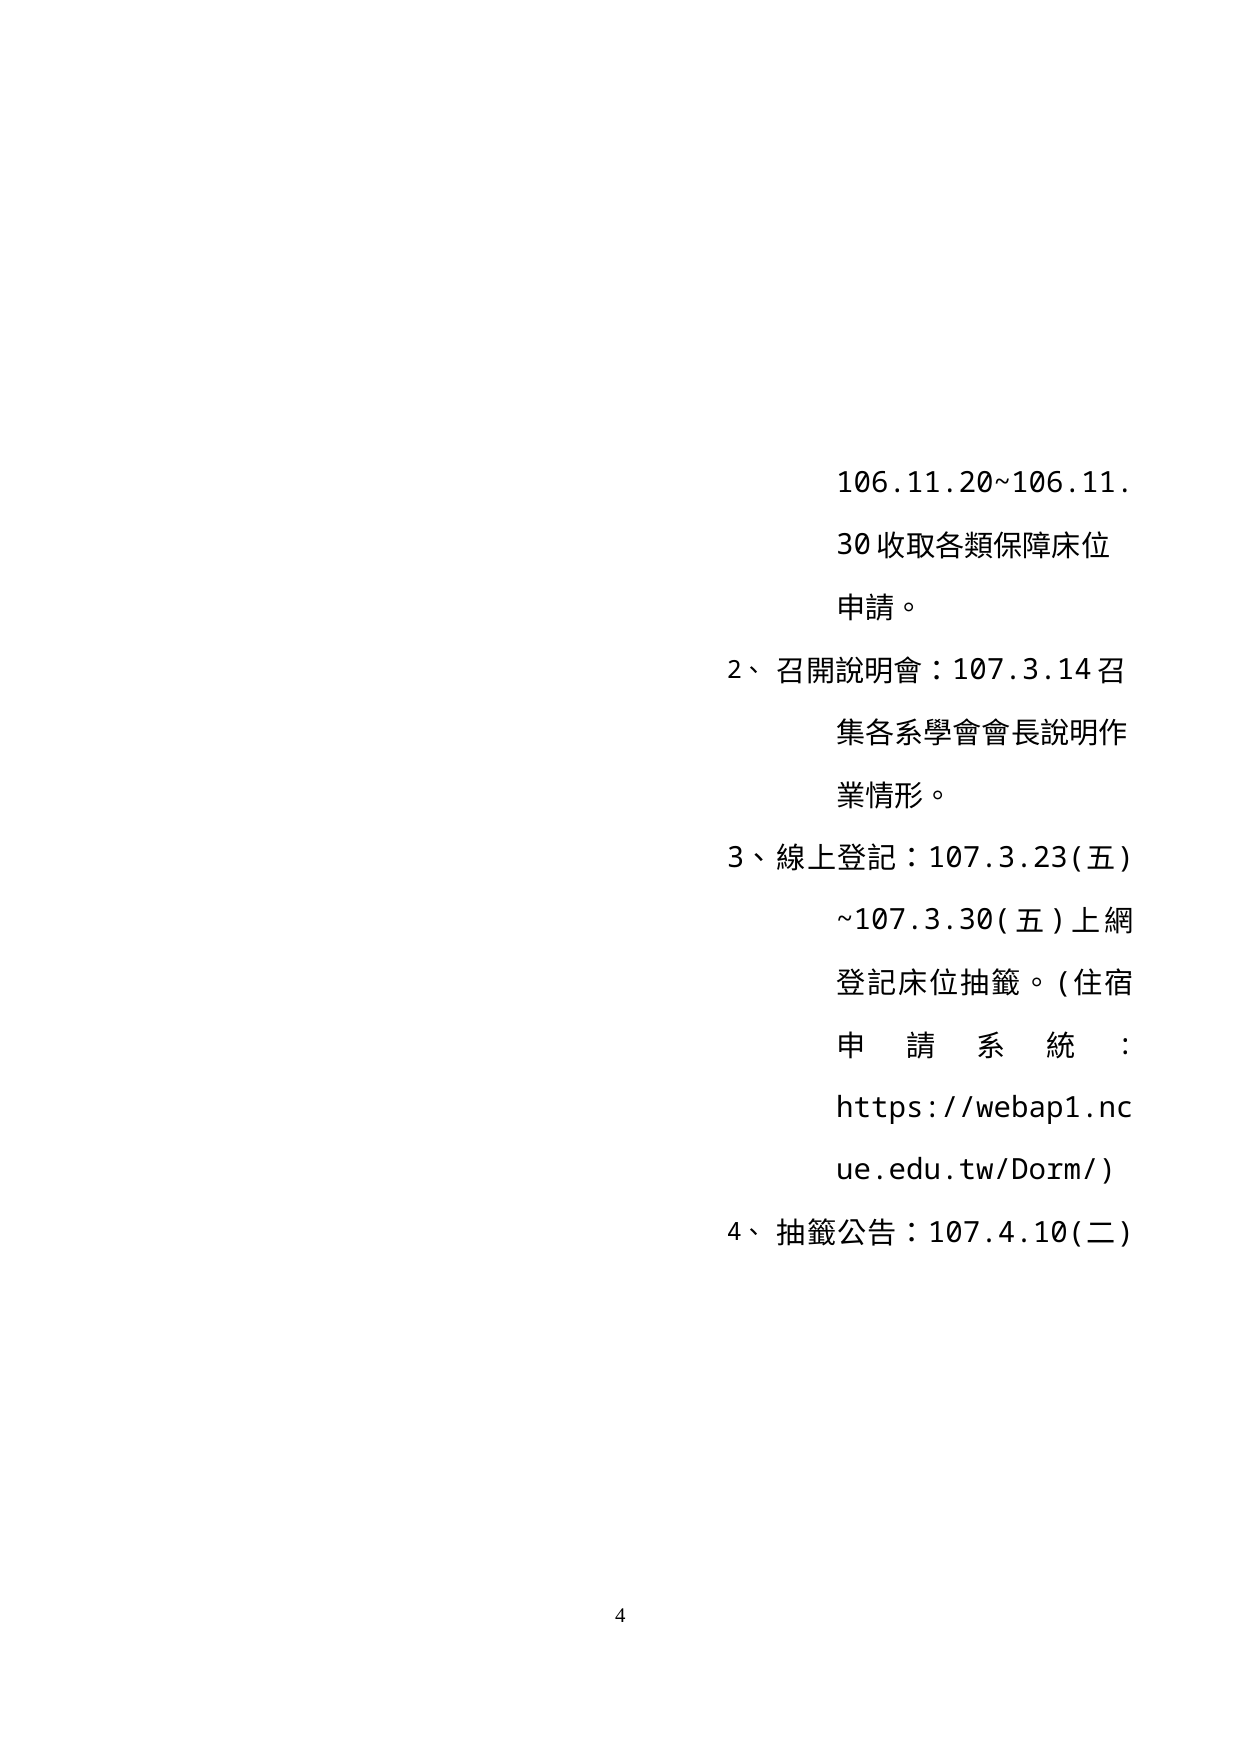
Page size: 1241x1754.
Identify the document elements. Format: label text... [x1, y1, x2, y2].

list 召開說明會：107.3.14召集各系學會會長說明作業情形。 [727, 627, 1134, 814]
list 保障床位申請：106.11.20~106.11.30收取各類保障床位申請。 [727, 439, 1134, 627]
list 抽籤公告：107.4.10(二) [727, 1189, 1134, 1252]
list 線上登記：107.3.23(五)~107.3.30(五)上網登記床位抽籤。(住宿申請系統: https://webap1.ncue.edu.tw/Dorm/) [727, 814, 1134, 1189]
